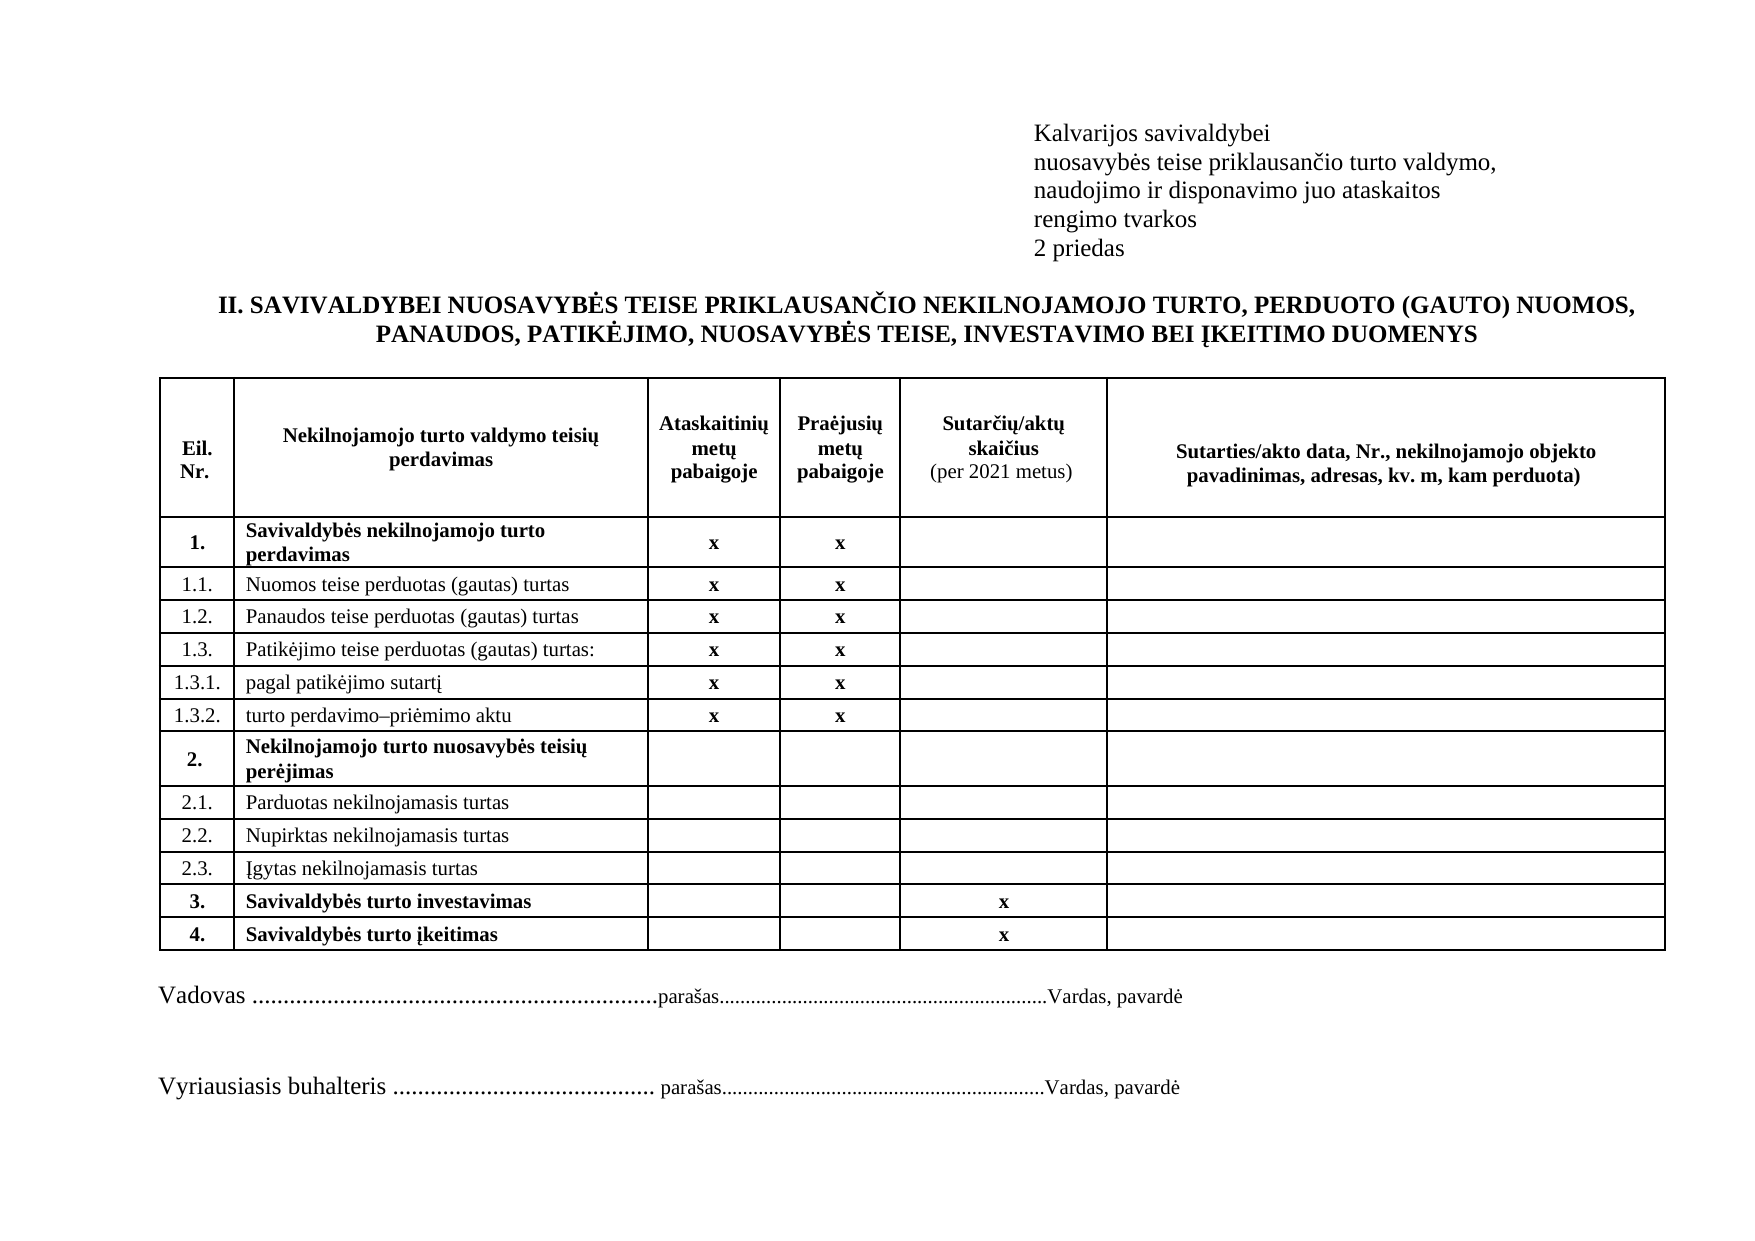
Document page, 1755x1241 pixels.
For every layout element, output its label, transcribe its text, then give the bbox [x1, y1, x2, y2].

table_cell [901, 820, 1106, 851]
table_cell [147, 785, 159, 818]
table_cell [901, 518, 1106, 566]
table_cell x [649, 700, 779, 730]
table_cell 1.2. [161, 601, 233, 632]
table_cell x [781, 634, 899, 664]
table_cell [901, 634, 1106, 664]
table_cell [1108, 634, 1664, 664]
table_cell 2. [161, 732, 233, 785]
text nuosavybės teise priklausančio turto valdymo, [148, 147, 1668, 176]
table_cell [649, 885, 779, 916]
table_cell x [781, 568, 899, 599]
table_cell [147, 632, 159, 664]
table_cell turto perdavimo–priėmimo aktu [235, 700, 647, 730]
table_cell [901, 568, 1106, 599]
table_cell [147, 566, 159, 599]
text naudojimo ir disponavimo juo ataskaitos [148, 176, 1668, 204]
text 2 priedas [148, 233, 1668, 262]
table_cell [781, 820, 899, 851]
table_cell [147, 408, 159, 516]
table_cell [1108, 787, 1664, 818]
table_cell 4. [161, 918, 233, 949]
table_cell x [781, 601, 899, 632]
table_cell [1107, 1037, 1606, 1068]
table_cell [147, 665, 159, 697]
table_cell [1606, 951, 1665, 1037]
table_cell [147, 818, 159, 851]
table_cell Parduotas nekilnojamasis turtas [235, 787, 647, 818]
table_cell Savivaldybės turto investavimas [235, 885, 647, 916]
table_cell [649, 787, 779, 818]
table_header Eil. Nr. [161, 379, 233, 516]
table_cell [901, 853, 1106, 883]
table_cell Patikėjimo teise perduotas (gautas) turtas: [235, 634, 647, 664]
table_cell [649, 820, 779, 851]
table_cell [649, 853, 779, 883]
table_cell x [781, 518, 899, 566]
table_cell Savivaldybės turto įkeitimas [235, 918, 647, 949]
table_cell Nupirktas nekilnojamasis turtas [235, 820, 647, 851]
table_cell Nekilnojamojo turto nuosavybės teisių perėjimas [235, 732, 647, 785]
table_cell [147, 730, 159, 785]
table_cell 2.2. [161, 820, 233, 851]
table_cell x [781, 667, 899, 697]
table_cell x [649, 518, 779, 566]
table_cell x [649, 634, 779, 664]
table_cell [1606, 1037, 1665, 1068]
table_cell [781, 885, 899, 916]
table_cell 1. [161, 518, 233, 566]
table_cell [781, 918, 899, 949]
table_cell [147, 916, 159, 949]
table_cell [781, 787, 899, 818]
table_cell [901, 732, 1106, 785]
table_cell [649, 732, 779, 785]
table_cell [901, 601, 1106, 632]
table_cell [147, 516, 159, 566]
table_cell pagal patikėjimo sutartį [235, 667, 647, 697]
text rengimo tvarkos [148, 204, 1668, 233]
table_cell [147, 883, 159, 916]
table_header [1108, 379, 1664, 408]
table_header [147, 377, 159, 408]
text Kalvarijos savivaldybei [148, 118, 1668, 147]
table_cell Nuomos teise perduotas (gautas) turtas [235, 568, 647, 599]
table_cell x [781, 700, 899, 730]
table_cell [1108, 853, 1664, 883]
table_cell 1.3.1. [161, 667, 233, 697]
table_header Nekilnojamojo turto valdymo teisių perdavimas [235, 379, 647, 516]
table_cell Panaudos teise perduotas (gautas) turtas [235, 601, 647, 632]
table_cell [147, 698, 159, 730]
table_header Sutarčių/aktų skaičius (per 2021 metus) [901, 379, 1106, 516]
table_cell Vyriausiasis buhalteris .......................................... parašas..............................................................Vardas, pavardė [147, 1069, 1606, 1100]
text II. SAVIVALDYBEI NUOSAVYBĖS TEISE PRIKLAUSANČIO NEKILNOJAMOJO TURTO, PERDUOTO (GAUTO) NUOMOS, PANAUDOS, PATIKĖJIMO, NUOSAVYBĖS TEISE, INVESTAVIMO BEI ĮKEITIMO DUOMENYS [185, 291, 1668, 348]
table_cell x [901, 885, 1106, 916]
table_cell [147, 599, 159, 632]
table_cell 3. [161, 885, 233, 916]
table_cell [781, 732, 899, 785]
table_cell [1108, 732, 1664, 785]
table_cell 1.3. [161, 634, 233, 664]
table_cell x [649, 568, 779, 599]
table_cell Savivaldybės nekilnojamojo turto perdavimas [235, 518, 647, 566]
table_cell [1108, 667, 1664, 697]
table_cell x [901, 918, 1106, 949]
table_cell [901, 700, 1106, 730]
table_cell Vadovas .................................................................parašas...............................................................Vardas, pavardė [147, 949, 1606, 1037]
table_cell [147, 851, 159, 883]
table_cell [1108, 820, 1664, 851]
table_cell [147, 1037, 1107, 1068]
table_cell [1108, 601, 1664, 632]
table_header Praėjusių metų pabaigoje [781, 379, 899, 516]
table_cell [1108, 918, 1664, 949]
table_cell [649, 918, 779, 949]
table_cell [901, 667, 1106, 697]
table_cell [901, 787, 1106, 818]
table_cell Įgytas nekilnojamasis turtas [235, 853, 647, 883]
table_cell [1108, 568, 1664, 599]
table_cell [781, 853, 899, 883]
table_cell 1.1. [161, 568, 233, 599]
table_cell 2.3. [161, 853, 233, 883]
table_cell [1606, 1069, 1665, 1100]
table_cell 2.1. [161, 787, 233, 818]
table_cell x [649, 601, 779, 632]
table_cell 1.3.2. [161, 700, 233, 730]
table_header Ataskaitinių metų pabaigoje [649, 379, 779, 516]
table_cell x [649, 667, 779, 697]
table_cell [1108, 700, 1664, 730]
table_cell [1108, 885, 1664, 916]
table_cell Sutarties/akto data, Nr., nekilnojamojo objekto pavadinimas, adresas, kv. m, kam perduota) [1108, 408, 1664, 516]
table_cell [1108, 518, 1664, 566]
